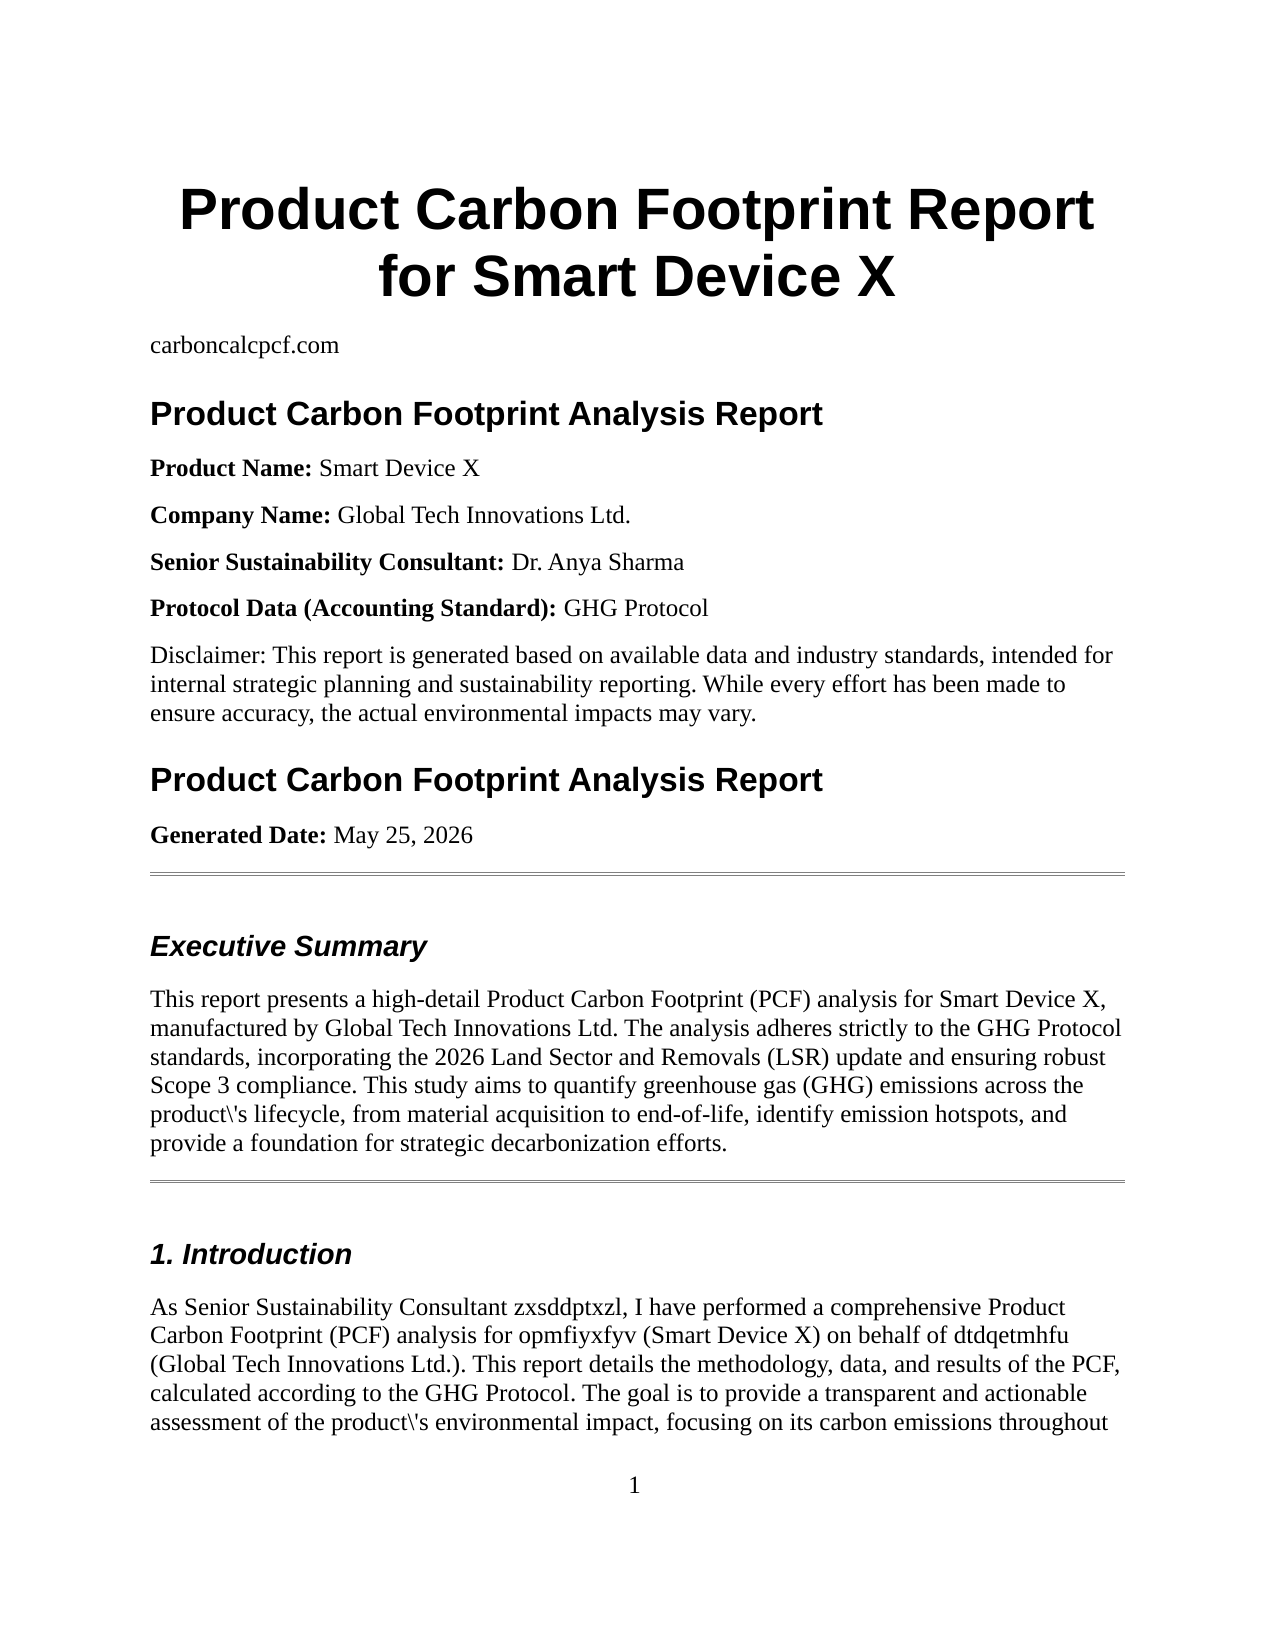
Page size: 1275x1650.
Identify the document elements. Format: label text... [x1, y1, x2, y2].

text Senior Sustainability Consultant: Dr. Anya Sharma [150, 547, 1125, 576]
text Generated Date: May 25, 2026 [150, 820, 1125, 849]
subtitle Product Carbon Footprint Analysis Report [150, 393, 1125, 432]
text As Senior Sustainability Consultant zxsddptxzl, I have performed a comprehensive Product Carbon Footprint (PCF) analysis for opmfiyxfyv (Smart Device X) on behalf of dtdqetmhfu (Global Tech Innovations Ltd.). This report details the methodology, data, and results of the PCF, calculated according to the GHG Protocol. The goal is to provide a transparent and actionable assessment of the product\'s environmental impact, focusing on its carbon emissions throughout [150, 1292, 1125, 1436]
subtitle Executive Summary [150, 929, 1125, 963]
subtitle 1. Introduction [150, 1237, 1125, 1270]
text Protocol Data (Accounting Standard): GHG Protocol [150, 593, 1125, 622]
title Product Carbon Footprint Report for Smart Device X [150, 175, 1125, 309]
text Company Name: Global Tech Innovations Ltd. [150, 500, 1125, 529]
text Disclaimer: This report is generated based on available data and industry standards, intended for internal strategic planning and sustainability reporting. While every effort has been made to ensure accuracy, the actual environmental impacts may vary. [150, 640, 1125, 726]
text carboncalcpcf.com [150, 331, 1125, 359]
text This report presents a high-detail Product Carbon Footprint (PCF) analysis for Smart Device X, manufactured by Global Tech Innovations Ltd. The analysis adheres strictly to the GHG Protocol standards, incorporating the 2026 Land Sector and Removals (LSR) update and ensuring robust Scope 3 compliance. This study aims to quantify greenhouse gas (GHG) emissions across the product\'s lifecycle, from material acquisition to end-of-life, identify emission hotspots, and provide a foundation for strategic decarbonization efforts. [150, 984, 1125, 1157]
text Product Name: Smart Device X [150, 453, 1125, 482]
subtitle Product Carbon Footprint Analysis Report [150, 760, 1125, 799]
